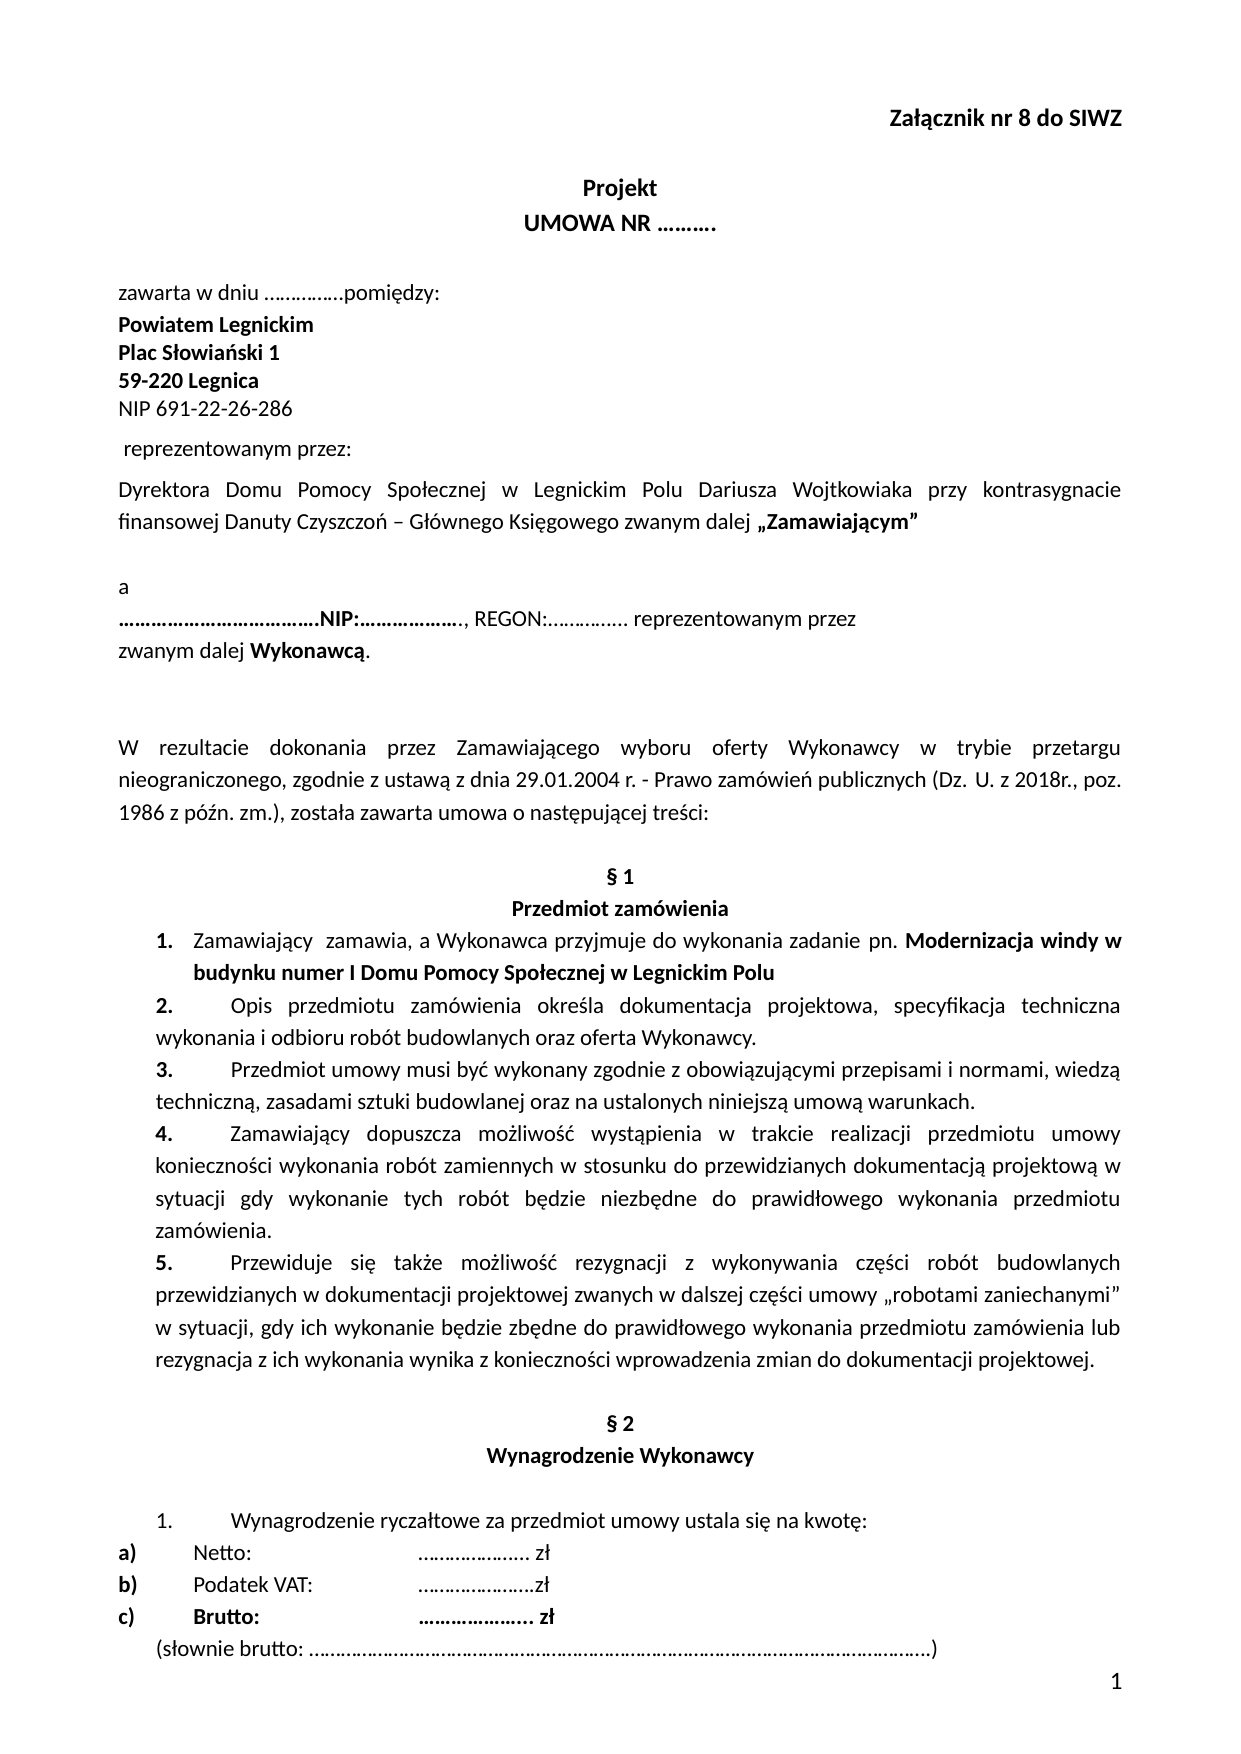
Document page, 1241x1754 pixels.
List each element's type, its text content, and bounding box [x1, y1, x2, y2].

text § 2 [118, 1409, 1122, 1437]
list Wynagrodzenie ryczałtowe za przedmiot umowy ustala się na kwotę: [156, 1506, 1122, 1534]
text W rezultacie dokonania przez Zamawiającego wyboru oferty Wykonawcy w trybie przetargu nieograniczonego, zgodnie z ustawą z dnia 29.01.2004 r. - Prawo zamówień publicznych (Dz. U. z 2018r., poz. 1986 z późn. zm.), została zawarta umowa o następującej treści: [118, 733, 1122, 826]
text reprezentowanym przez: [118, 434, 1122, 462]
list Brutto: ………………... zł [118, 1602, 1122, 1630]
text a [118, 572, 1122, 600]
list Podatek VAT: ………………….zł [118, 1570, 1122, 1598]
text Dyrektora Domu Pomocy Społecznej w Legnickim Polu Dariusza Wojtkowiaka przy kontrasygnacie finansowej Danuty Czyszczoń – Głównego Księgowego zwanym dalej „Zamawiającym” [118, 475, 1122, 535]
list Przewiduje się także możliwość rezygnacji z wykonywania części robót budowlanych przewidzianych w dokumentacji projektowej zwanych w dalszej części umowy „robotami zaniechanymi” w sytuacji, gdy ich wykonanie będzie zbędne do prawidłowego wykonania przedmiotu zamówienia lub rezygnacja z ich wykonania wynika z konieczności wprowadzenia zmian do dokumentacji projektowej. [155, 1248, 1122, 1373]
list Opis przedmiotu zamówienia określa dokumentacja projektowa, specyfikacja techniczna wykonania i odbioru robót budowlanych oraz oferta Wykonawcy. [156, 991, 1122, 1051]
text § 1 [118, 862, 1122, 890]
text zwanym dalej Wykonawcą. [118, 637, 1122, 665]
list Przedmiot umowy musi być wykonany zgodnie z obowiązującymi przepisami i normami, wiedzą techniczną, zasadami sztuki budowlanej oraz na ustalonych niniejszą umową warunkach. [156, 1055, 1122, 1115]
text Projekt [118, 173, 1122, 203]
text Przedmiot zamówienia [118, 894, 1122, 922]
text UMOWA NR ………. [118, 208, 1122, 238]
list Zamawiający dopuszcza możliwość wystąpienia w trakcie realizacji przedmiotu umowy konieczności wykonania robót zamiennych w stosunku do przewidzianych dokumentacją projektową w sytuacji gdy wykonanie tych robót będzie niezbędne do prawidłowego wykonania przedmiotu zamówienia. [155, 1119, 1122, 1244]
text zawarta w dniu ……………pomiędzy: [118, 278, 1122, 306]
list Zamawiający zamawia, a Wykonawca przyjmuje do wykonania zadanie pn. Modernizacja windy w budynku numer I Domu Pomocy Społecznej w Legnickim Polu [156, 926, 1122, 987]
text Powiatem Legnickim Plac Słowiański 1 59-220 Legnica NIP 691-22-26-286 [118, 310, 1122, 422]
text ……………………………….NIP:………………., REGON:…………... reprezentowanym przez [118, 604, 1122, 632]
text Załącznik nr 8 do SIWZ [118, 103, 1122, 133]
text Wynagrodzenie Wykonawcy [118, 1441, 1122, 1469]
text (słownie brutto: ……………………………………………………………………………………………………….) [156, 1634, 1122, 1662]
list Netto: ………………... zł [118, 1538, 1122, 1566]
